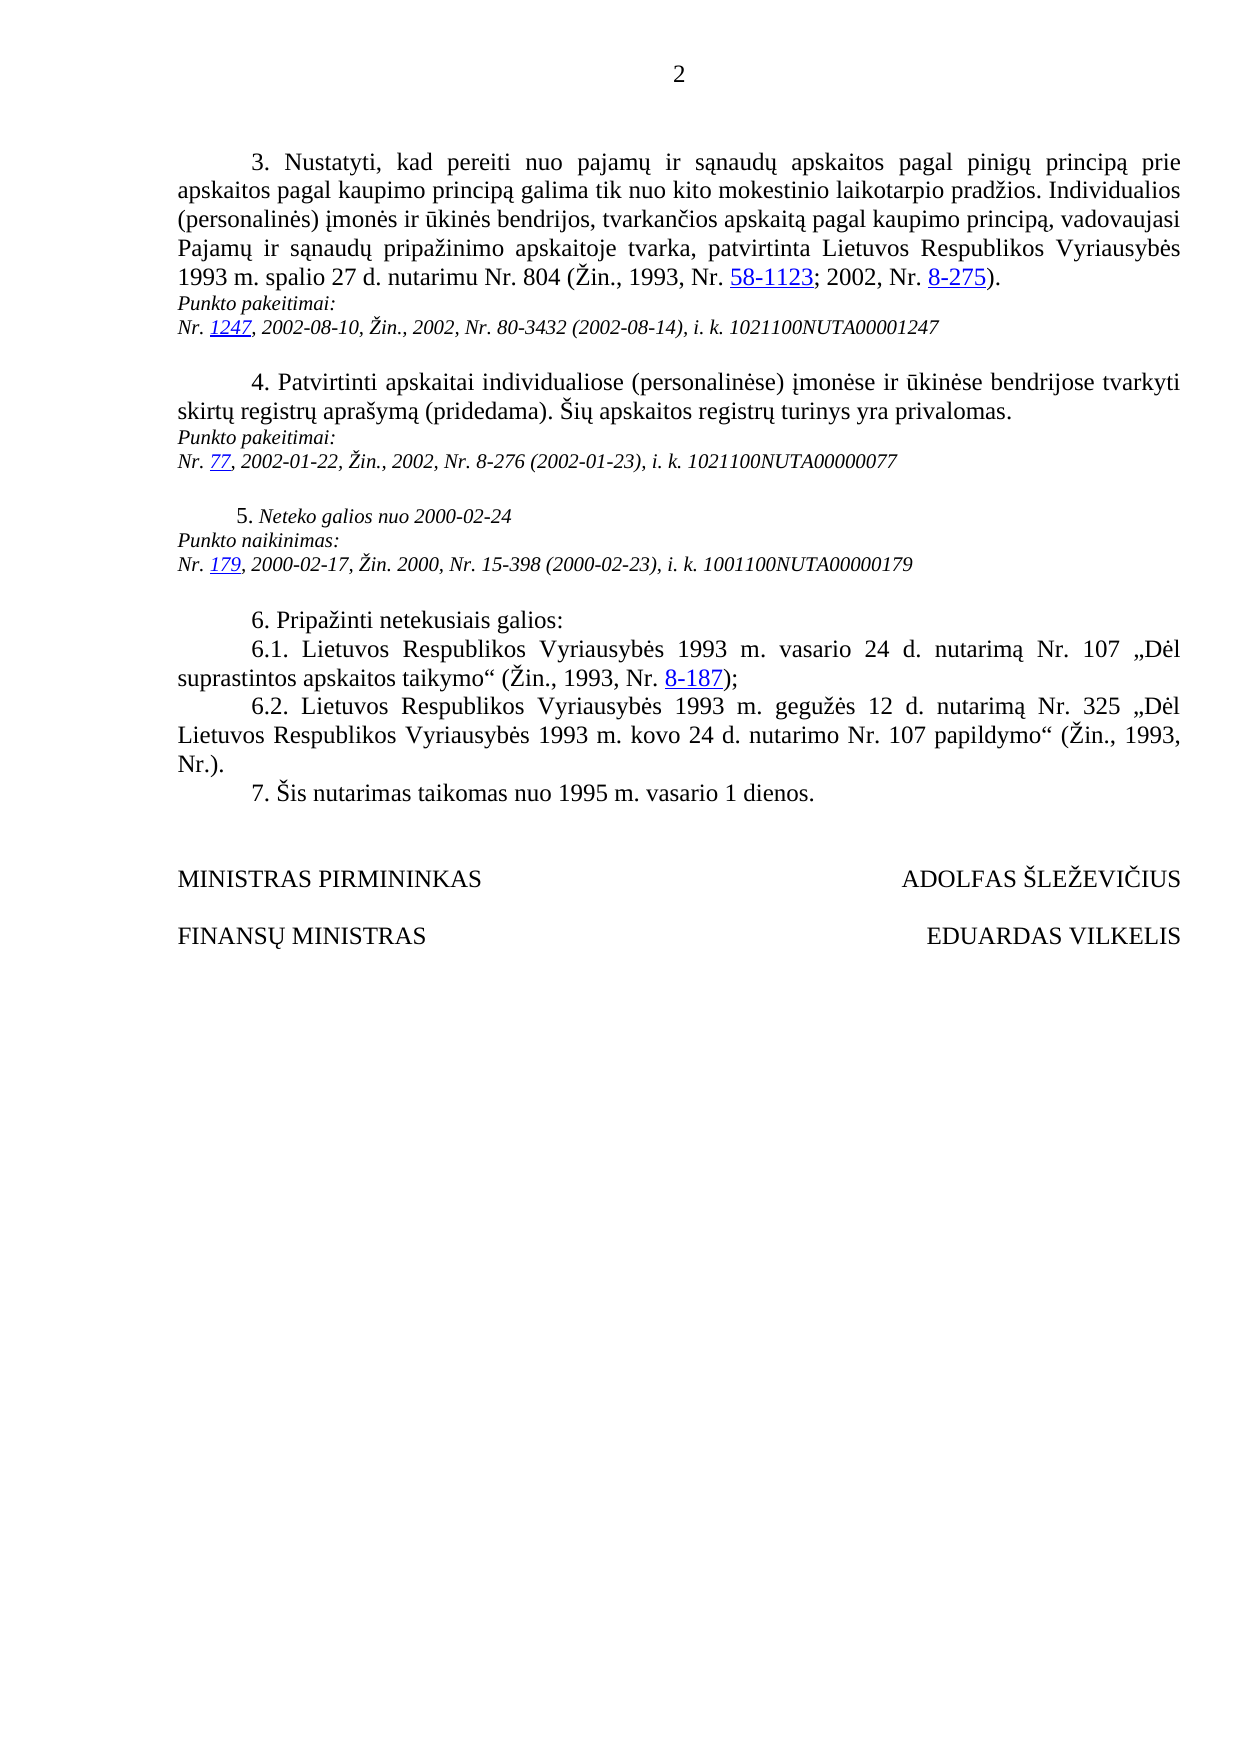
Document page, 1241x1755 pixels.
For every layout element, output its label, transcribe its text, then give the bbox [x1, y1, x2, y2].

text Nr. 1247, 2002-08-10, Žin., 2002, Nr. 80-3432 (2002-08-14), i. k. 1021100NUTA00001247 [177, 315, 1181, 339]
text 7. Šis nutarimas taikomas nuo 1995 m. vasario 1 dienos. [177, 778, 1181, 806]
text 3. Nustatyti, kad pereiti nuo pajamų ir sąnaudų apskaitos pagal pinigų principą prie apskaitos pagal kaupimo principą galima tik nuo kito mokestinio laikotarpio pradžios. Individualios (personalinės) įmonės ir ūkinės bendrijos, tvarkančios apskaitą pagal kaupimo principą, vadovaujasi Pajamų ir sąnaudų pripažinimo apskaitoje tvarka, patvirtinta Lietuvos Respublikos Vyriausybės 1993 m. spalio 27 d. nutarimu Nr. 804 (Žin., 1993, Nr. 58-1123; 2002, Nr. 8-275). [177, 147, 1181, 291]
text 4. Patvirtinti apskaitai individualiose (personalinėse) įmonėse ir ūkinėse bendrijose tvarkyti skirtų registrų aprašymą (pridedama). Šių apskaitos registrų turinys yra privalomas. [177, 367, 1181, 425]
text 6.2. Lietuvos Respublikos Vyriausybės 1993 m. gegužės 12 d. nutarimą Nr. 325 „Dėl Lietuvos Respublikos Vyriausybės 1993 m. kovo 24 d. nutarimo Nr. 107 papildymo“ (Žin., 1993, Nr.). [177, 691, 1181, 778]
text 6.1. Lietuvos Respublikos Vyriausybės 1993 m. vasario 24 d. nutarimą Nr. 107 „Dėl suprastintos apskaitos taikymo“ (Žin., 1993, Nr. 8-187); [177, 634, 1181, 691]
text Punkto pakeitimai: [177, 291, 1181, 315]
text Punkto naikinimas: [177, 528, 1181, 552]
text Nr. 77, 2002-01-22, Žin., 2002, Nr. 8-276 (2002-01-23), i. k. 1021100NUTA00000077 [177, 449, 1181, 473]
text MINISTRAS PIRMININKAS ADOLFAS ŠLEŽEVIČIUS [177, 864, 1181, 893]
text FINANSŲ MINISTRAS EDUARDAS VILKELIS [177, 921, 1181, 950]
text 5. Neteko galios nuo 2000-02-24 [177, 502, 1181, 528]
text Nr. 179, 2000-02-17, Žin. 2000, Nr. 15-398 (2000-02-23), i. k. 1001100NUTA00000179 [177, 552, 1181, 576]
text 6. Pripažinti netekusiais galios: [177, 605, 1181, 634]
text Punkto pakeitimai: [177, 425, 1181, 449]
